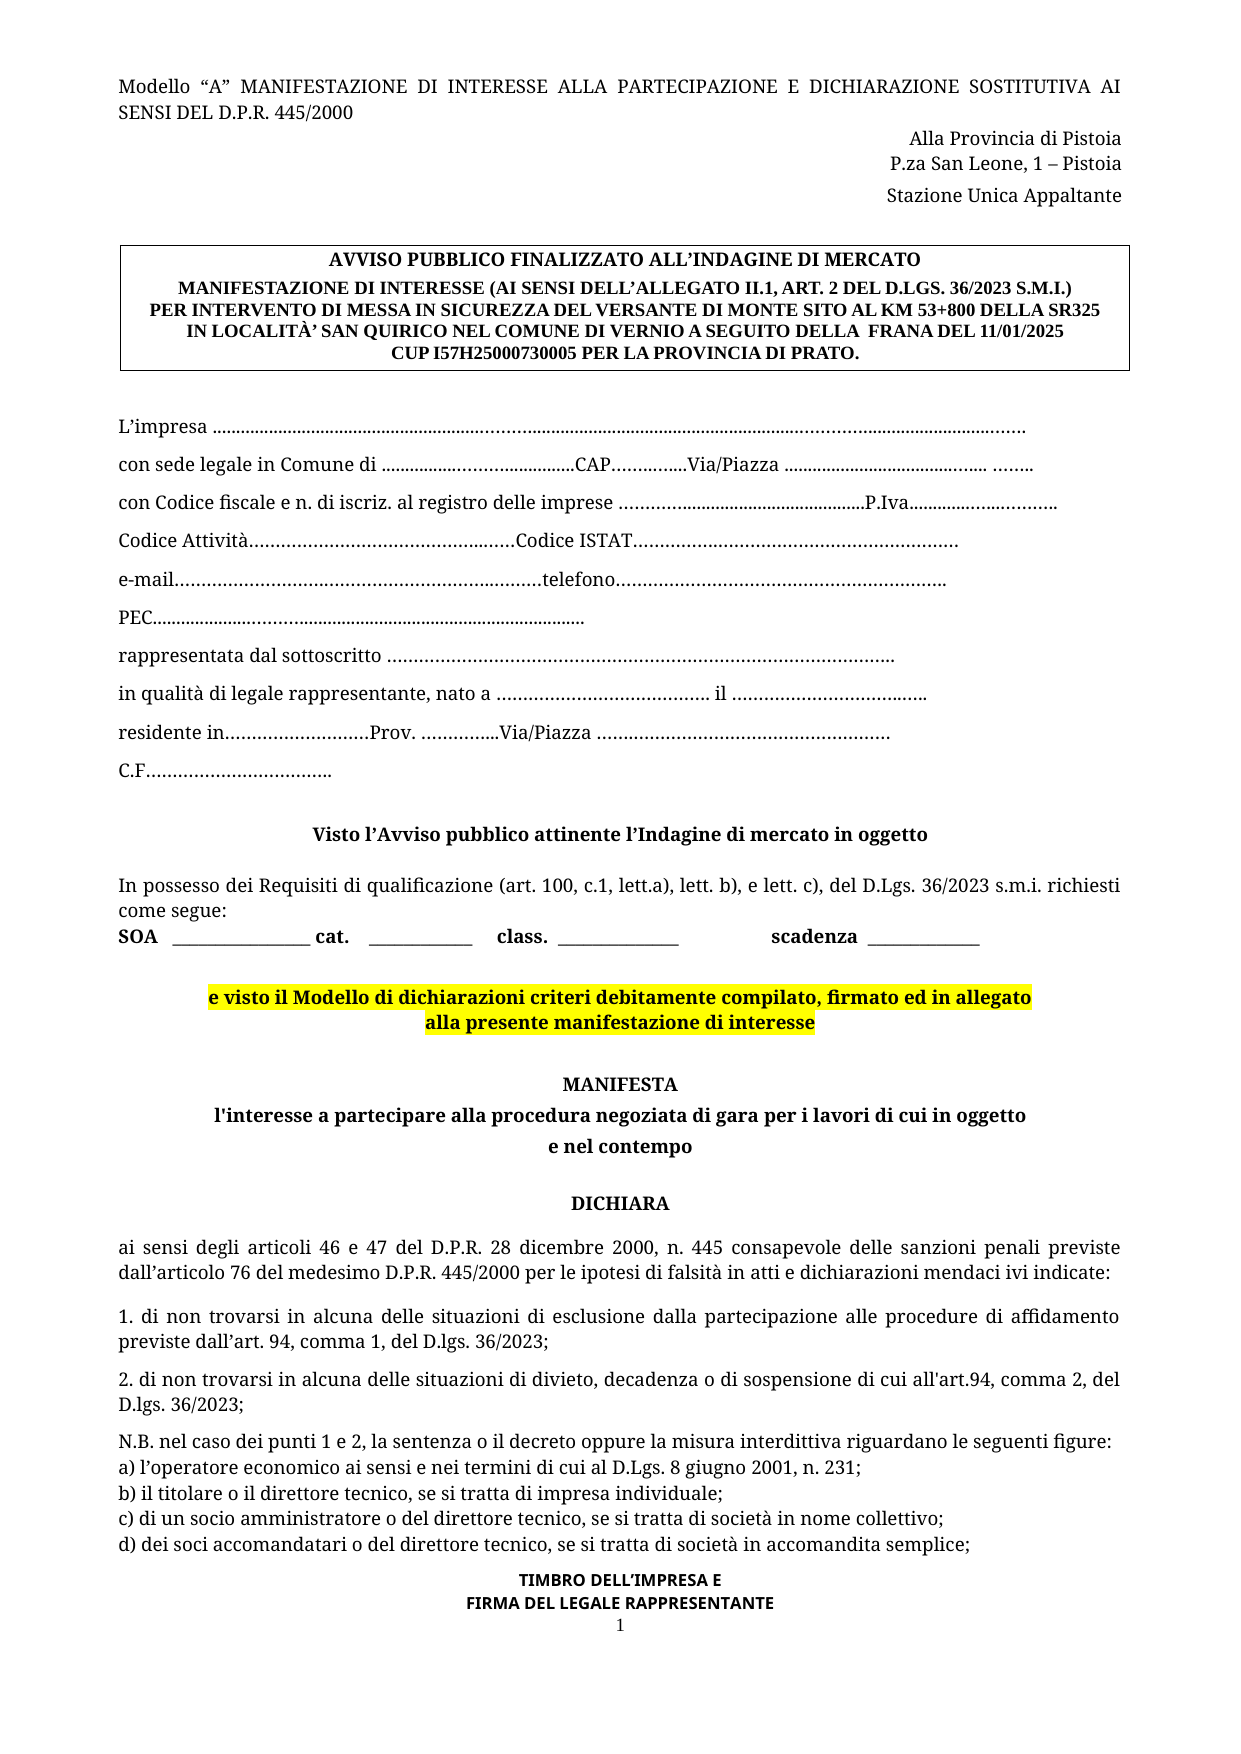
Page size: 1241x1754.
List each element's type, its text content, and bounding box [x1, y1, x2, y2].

text in qualità di legale rappresentante, nato a …………………………………. il …………………………..….. [118, 681, 1122, 706]
text rappresentata dal sottoscritto ………………………………………………………………………………….. [118, 642, 1122, 668]
text Visto l’Avviso pubblico attinente l’Indagine di mercato in oggetto [118, 821, 1122, 846]
text L'INTERESSE A partecipare alla procedura negoziata di gara per i lavori di cui in oggetto [118, 1102, 1122, 1128]
text Modello “A” MANIFESTAZIONE DI INTERESSE ALLA PARTECIPAZIONE E DICHIARAZIONE SOSTITUTIVA AI SENSI DEL D.P.R. 445/2000 [118, 74, 1122, 125]
text d) dei soci accomandatari o del direttore tecnico, se si tratta di società in accomandita semplice; [118, 1531, 1122, 1556]
text DICHIARA [118, 1191, 1122, 1216]
text C.F…………………………….. [118, 757, 1122, 783]
text c) di un socio amministratore o del direttore tecnico, se si tratta di società in nome collettivo; [118, 1505, 1122, 1531]
list In possesso dei Requisiti di qualificazione (art. 100, c.1, lett.a), lett. b), e lett. c), del D.Lgs. 36/2023 s.m.i. richiesti come segue: [118, 872, 1122, 923]
text MANIFESTA [118, 1071, 1122, 1096]
text e visto il Modello di dichiarazioni criteri debitamente compilato, firmato ed in allegato alla presente manifestazione di interesse [118, 984, 1122, 1035]
text a) l’operatore economico ai sensi e nei termini di cui al D.Lgs. 8 giugno 2001, n. 231; [118, 1454, 1122, 1480]
table_header AVVISO PUBBLICO FINALIZZATO ALL’INDAGINE DI MERCATO MANIFESTAZIONE DI INTERESSE (Ai sensi dell’Allegato II.1, art. 2 del D.Lgs. 36/2023 s.m.i.) PER INTERVENTO DI MESSA IN SICUREZZA DEL VERSANTE DI MONTE SITO AL KM 53+800 DELLA SR325 IN LOCALITÀ’ SAN QUIRICO NEL COMUNE DI VERNIO A SEGUITO DELLA FRANA DEL 11/01/2025 CUP I57H25000730005 per la provincia di PRATO. [121, 246, 1129, 369]
text residente in………………………Prov. …………...Via/Piazza …….………………………………………… [118, 719, 1122, 744]
list SOA ________________ cat. ____________ class. ______________ scadenza _____________ [118, 923, 1122, 948]
text PEC.....................………............................................................. [118, 604, 1122, 630]
text Codice Attività……………………………………..……Codice ISTAT…………….……………………………………… [118, 528, 1122, 553]
text ai sensi degli articoli 46 e 47 del D.P.R. 28 dicembre 2000, n. 445 consapevole delle sanzioni penali previste dall’articolo 76 del medesimo D.P.R. 445/2000 per le ipotesi di falsità in atti e dichiarazioni mendaci ivi indicate: [118, 1234, 1122, 1285]
text N.B. nel caso dei punti 1 e 2, la sentenza o il decreto oppure la misura interdittiva riguardano le seguenti figure: [118, 1429, 1122, 1454]
text con sede legale in Comune di ................………...............CAP……..…....Via/Piazza ....................................….... …….. [118, 451, 1122, 477]
text con Codice fiscale e n. di iscriz. al registro delle imprese ………….......................................P.Iva.............…...……….. [118, 489, 1122, 515]
text P.za San Leone, 1 – Pistoia [118, 150, 1122, 176]
text L’impresa .........................................................………..........................................................…………...........................……. [118, 413, 1122, 439]
text Stazione Unica Appaltante [118, 182, 1122, 207]
text Alla Provincia di Pistoia [118, 125, 1122, 150]
text 2. di non trovarsi in alcuna delle situazioni di divieto, decadenza o di sospensione di cui all'art.94, comma 2, del D.lgs. 36/2023; [118, 1366, 1122, 1417]
text 1. di non trovarsi in alcuna delle situazioni di esclusione dalla partecipazione alle procedure di affidamento previste dall’art. 94, comma 1, del D.lgs. 36/2023; [118, 1303, 1122, 1354]
text b) il titolare o il direttore tecnico, se si tratta di impresa individuale; [118, 1480, 1122, 1505]
text e nel contempo [118, 1134, 1122, 1159]
text e-mail……………………….…………………………..………telefono…………………………………………………….. [118, 566, 1122, 592]
